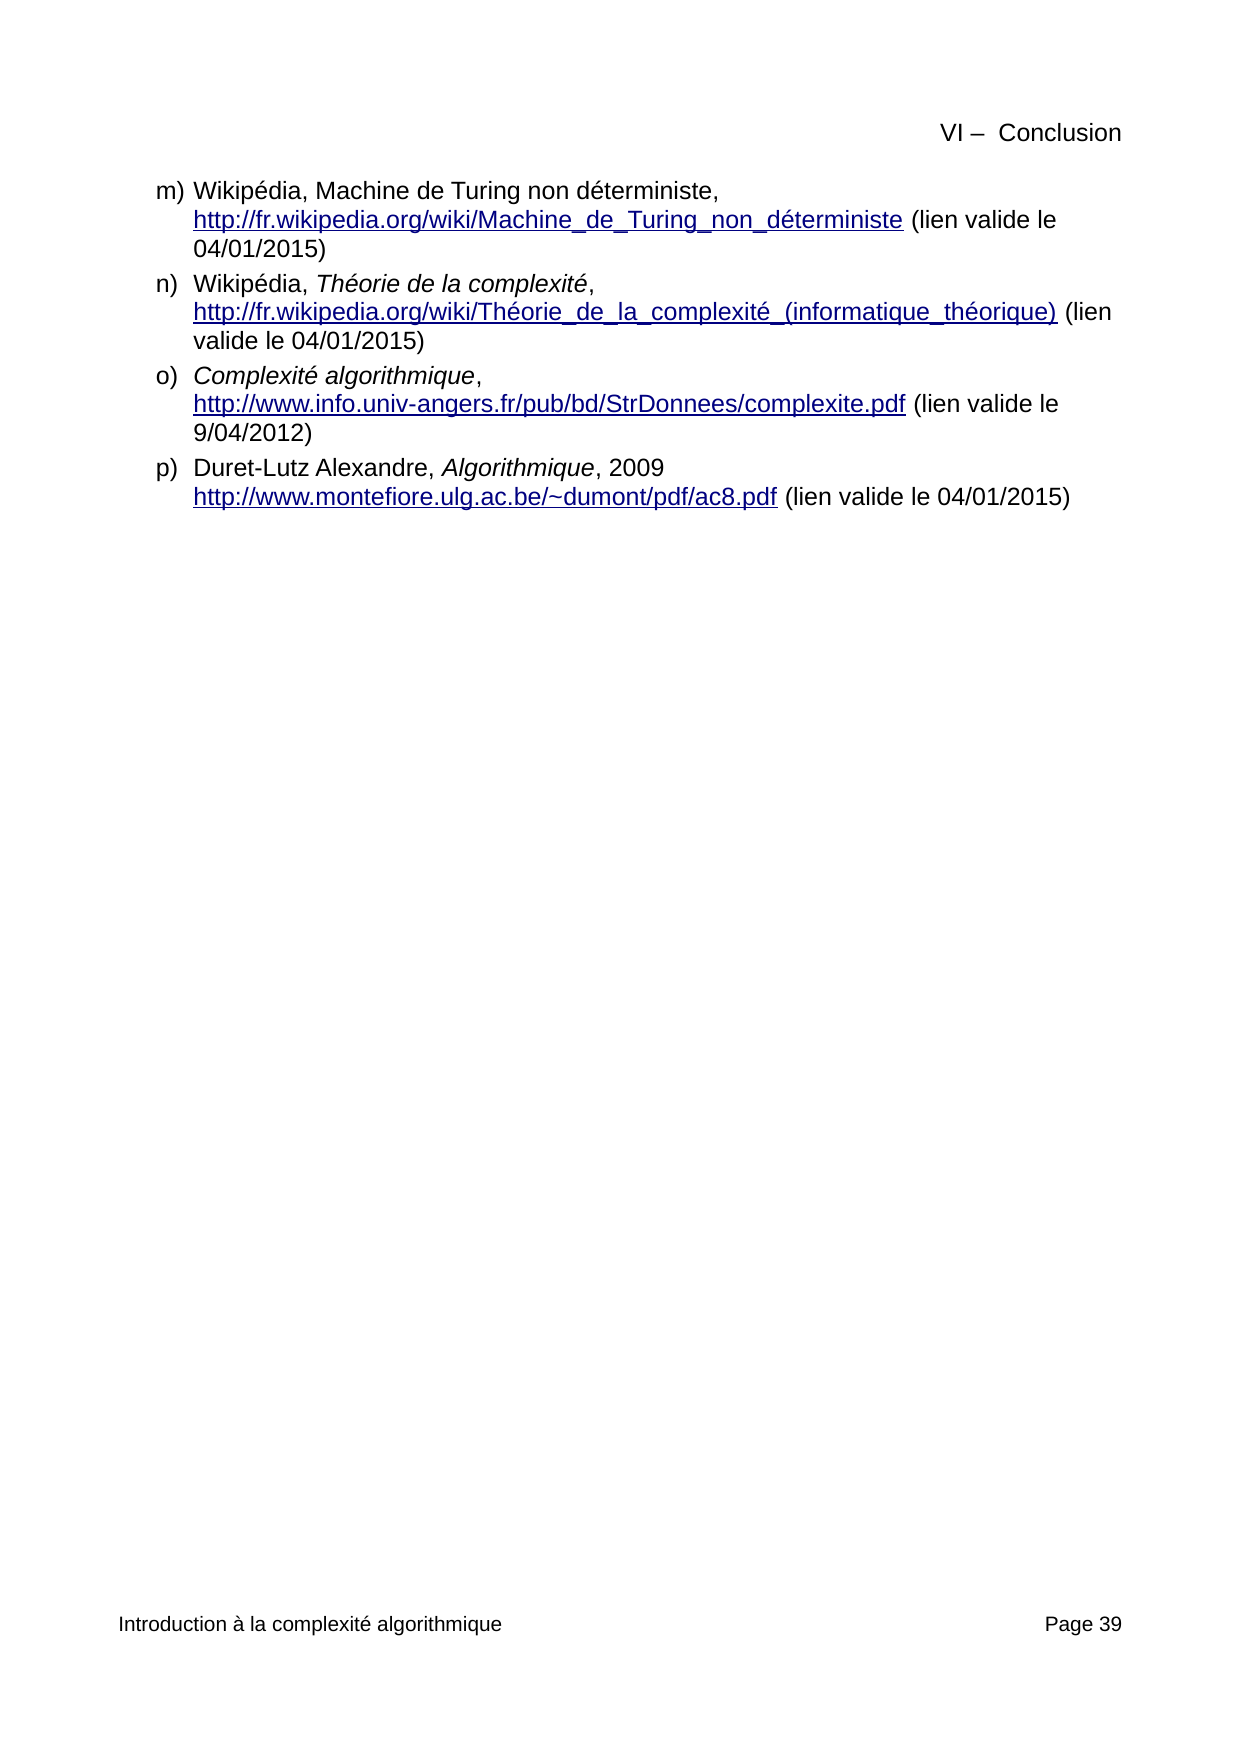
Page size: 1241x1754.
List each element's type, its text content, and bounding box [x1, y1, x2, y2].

list Wikipédia, Théorie de la complexité, http://fr.wikipedia.org/wiki/Théorie_de_la_complexité_(informatique_théorique) (lien valide le 04/01/2015) [156, 268, 1122, 355]
list Wikipédia, Machine de Turing non déterministe, http://fr.wikipedia.org/wiki/Machine_de_Turing_non_déterministe (lien valide le 04/01/2015) [156, 176, 1122, 263]
list Duret-Lutz Alexandre, Algorithmique, 2009 http://www.montefiore.ulg.ac.be/~dumont/pdf/ac8.pdf (lien valide le 04/01/2015) [156, 453, 1122, 510]
list Complexité algorithmique, http://www.info.univ-angers.fr/pub/bd/StrDonnees/complexite.pdf (lien valide le 9/04/2012) [156, 361, 1122, 447]
